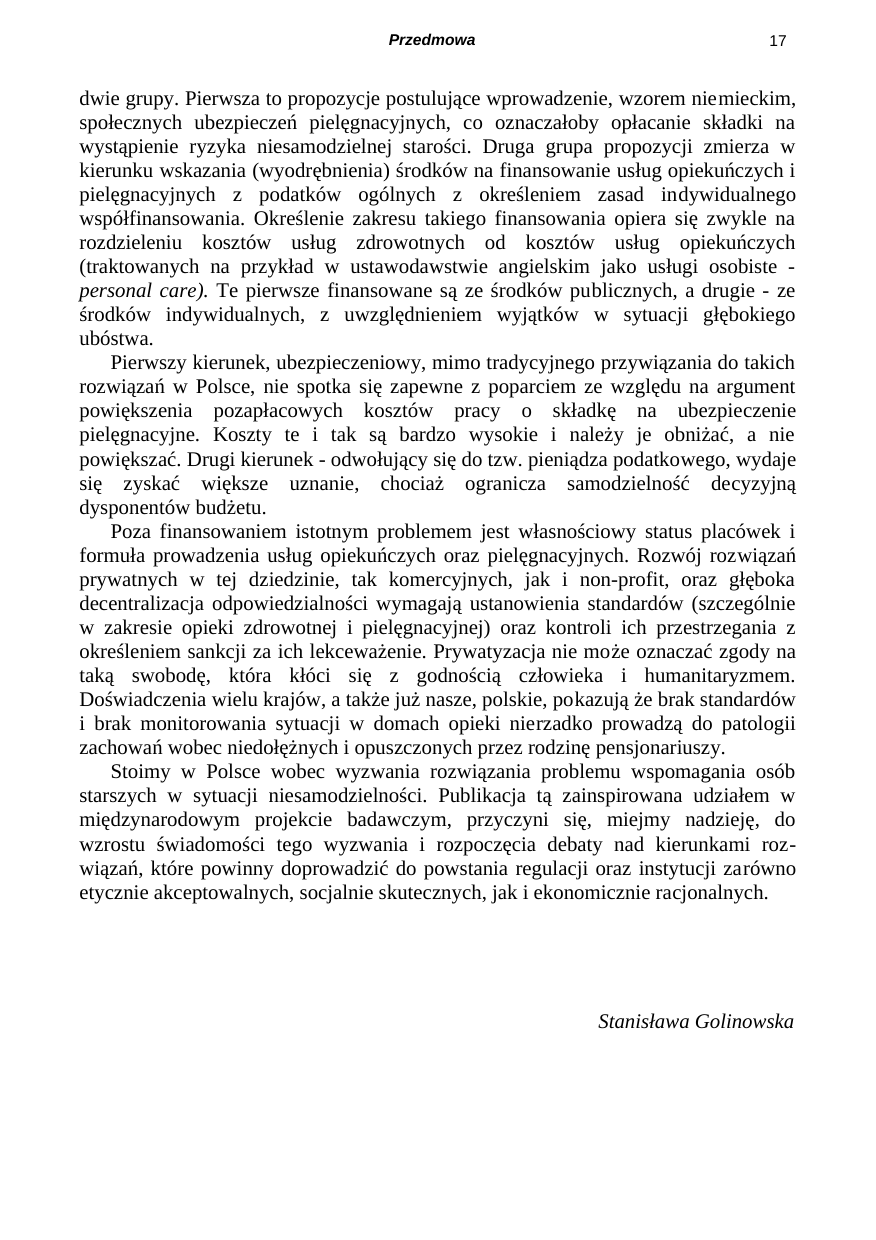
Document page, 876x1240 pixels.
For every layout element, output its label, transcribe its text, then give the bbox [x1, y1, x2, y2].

text Stanisława Golinowska [79, 1008, 796, 1033]
text dwie grupy. Pierwsza to propozycje postulujące wprowadzenie, wzorem nie­mieckim, społecznych ubezpieczeń pielęgnacyjnych, co oznaczałoby opłacanie składki na wystąpienie ryzyka niesamodzielnej starości. Druga grupa propozycji zmierza w kierunku wskazania (wyodrębnienia) środków na finansowanie usług opiekuńczych i pielęgnacyjnych z podatków ogólnych z określeniem zasad in­dywidualnego współfinansowania. Określenie zakresu takiego finansowania opiera się zwykle na rozdzieleniu kosztów usług zdrowotnych od kosztów usług opiekuńczych (traktowanych na przykład w ustawodawstwie angielskim jako usługi osobiste - personal care). Te pierwsze finansowane są ze środków pu­blicznych, a drugie - ze środków indywidualnych, z uwzględnieniem wyjątków w sytuacji głębokiego ubóstwa. [79, 86, 796, 350]
text 17 [769, 31, 793, 49]
text Pierwszy kierunek, ubezpieczeniowy, mimo tradycyjnego przywiązania do takich rozwiązań w Polsce, nie spotka się zapewne z poparciem ze względu na argument powiększenia pozapłacowych kosztów pracy o składkę na ubezpie­czenie pielęgnacyjne. Koszty te i tak są bardzo wysokie i należy je obniżać, a nie powiększać. Drugi kierunek - odwołujący się do tzw. pieniądza podatko­wego, wydaje się zyskać większe uznanie, chociaż ogranicza samodzielność de­cyzyjną dysponentów budżetu. [79, 350, 796, 519]
text Przedmowa [388, 31, 483, 49]
text Stoimy w Polsce wobec wyzwania rozwiązania problemu wspomagania osób starszych w sytuacji niesamodzielności. Publikacja tą zainspirowana udziałem w międzynarodowym projekcie badawczym, przyczyni się, miejmy nadzieję, do wzrostu świadomości tego wyzwania i rozpoczęcia debaty nad kierunkami roz­wiązań, które powinny doprowadzić do powstania regulacji oraz instytucji za­równo etycznie akceptowalnych, socjalnie skutecznych, jak i ekonomicznie ra­cjonalnych. [79, 759, 796, 904]
text Poza finansowaniem istotnym problemem jest własnościowy status placówek i formuła prowadzenia usług opiekuńczych oraz pielęgnacyjnych. Rozwój roz­wiązań prywatnych w tej dziedzinie, tak komercyjnych, jak i non-profit, oraz głęboka decentralizacja odpowiedzialności wymagają ustanowienia standardów (szczególnie w zakresie opieki zdrowotnej i pielęgnacyjnej) oraz kontroli ich przestrzegania z określeniem sankcji za ich lekceważenie. Prywatyzacja nie mo­że oznaczać zgody na taką swobodę, która kłóci się z godnością człowieka i humanitaryzmem. Doświadczenia wielu krajów, a także już nasze, polskie, po­kazują że brak standardów i brak monitorowania sytuacji w domach opieki nie­rzadko prowadzą do patologii zachowań wobec niedołężnych i opuszczonych przez rodzinę pensjonariuszy. [79, 519, 796, 759]
